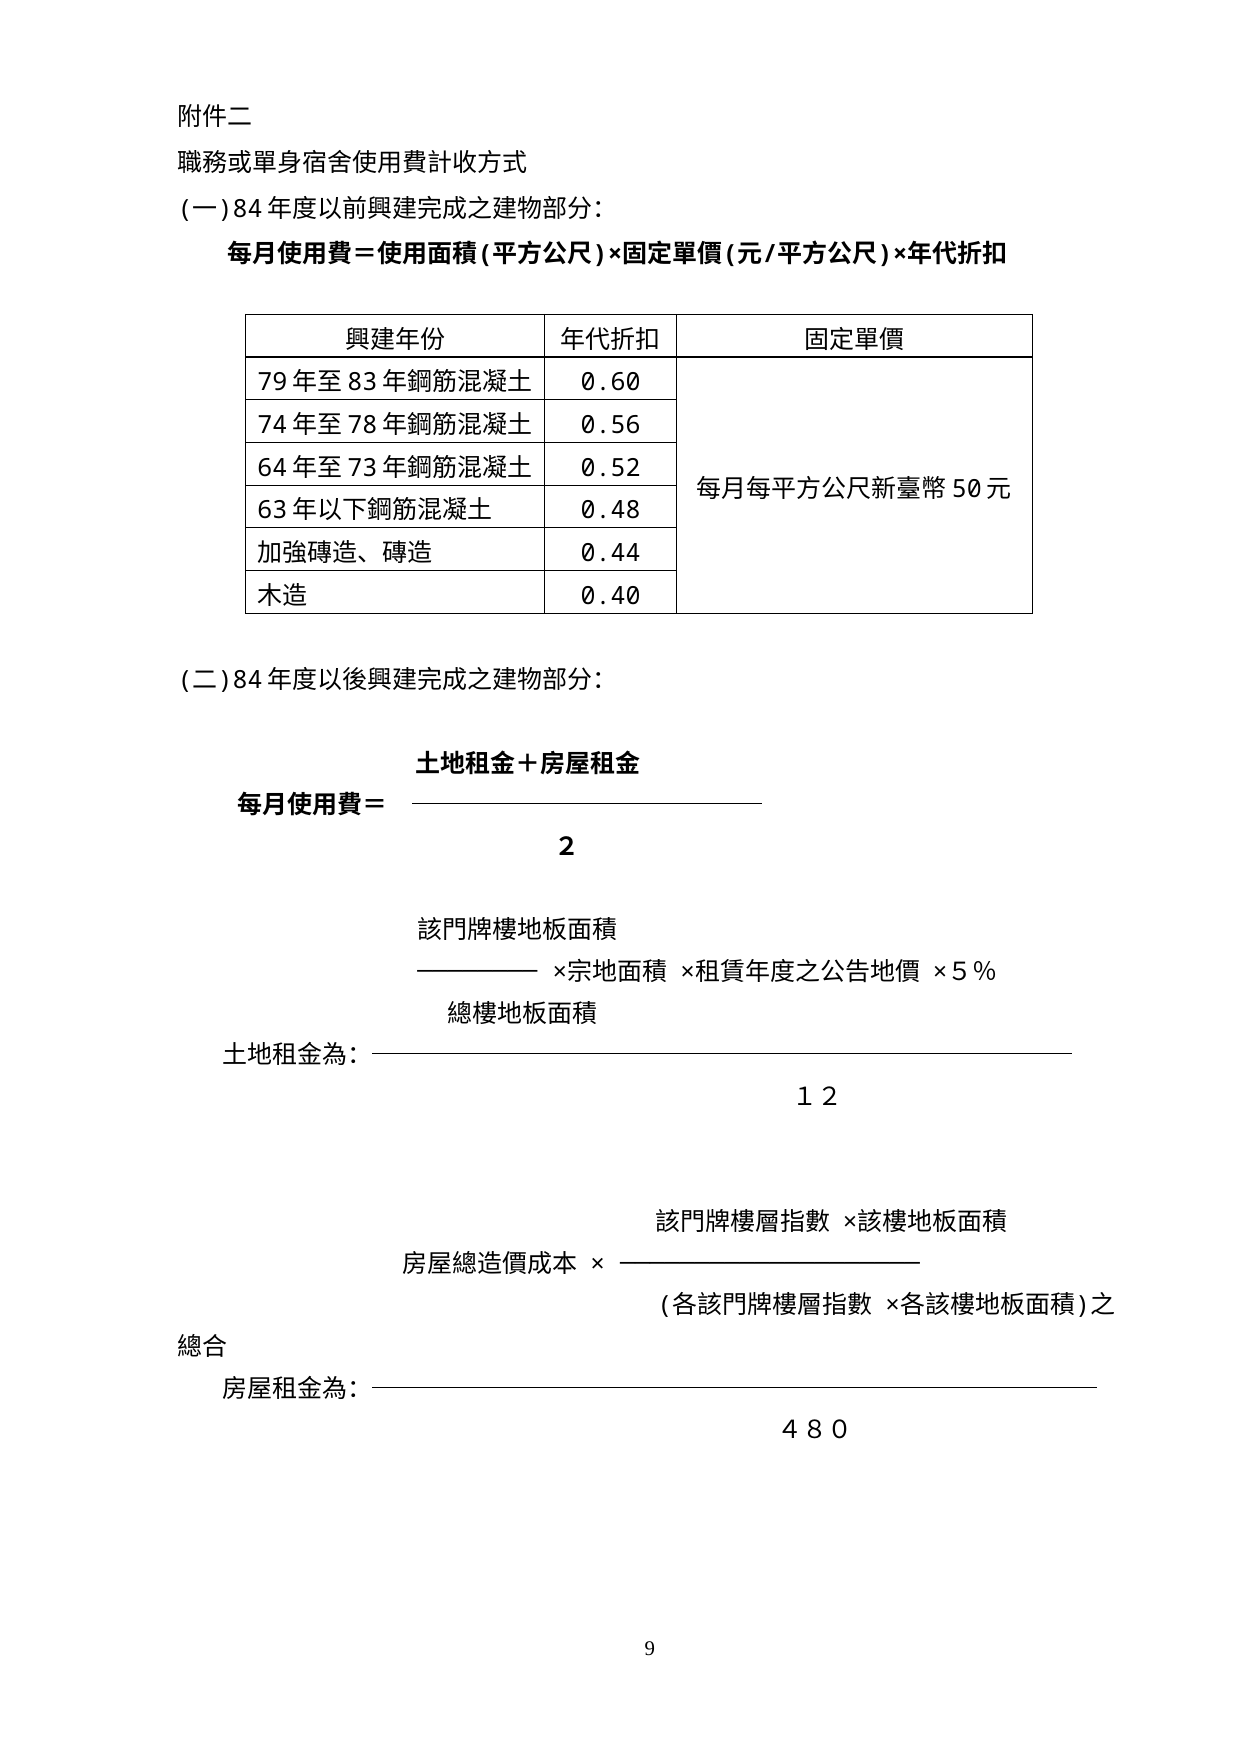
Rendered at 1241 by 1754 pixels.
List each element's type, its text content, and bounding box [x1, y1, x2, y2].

table_cell 79年至83年鋼筋混凝土 [246, 358, 544, 399]
text 該門牌樓層指數 ×該樓地板面積 [177, 1197, 1122, 1239]
text 每月使用費＝使用面積(平方公尺)×固定單價(元/平方公尺)×年代折扣 [177, 226, 1122, 272]
table_cell 加強磚造、磚造 [246, 528, 544, 570]
table_cell 0.40 [545, 571, 676, 613]
table_header 年代折扣 [545, 315, 676, 356]
text 總樓地板面積 [177, 989, 1122, 1030]
table_header 固定單價 [677, 315, 1032, 356]
table_cell 0.44 [545, 528, 676, 570]
text 房屋租金為：───────────────────────────── [177, 1364, 1122, 1405]
table_cell 0.56 [545, 400, 676, 442]
text 土地租金為：──────────────────────────── [177, 1030, 1122, 1072]
text １２ [177, 1072, 1122, 1114]
table_cell 0.52 [545, 443, 676, 484]
table_cell 63年以下鋼筋混凝土 [246, 486, 544, 527]
table_cell 0.48 [545, 486, 676, 527]
text 職務或單身宿舍使用費計收方式 [177, 134, 1122, 180]
text 附件二 [177, 89, 1122, 134]
table_cell 64年至73年鋼筋混凝土 [246, 443, 544, 484]
table_cell 木造 [246, 571, 544, 613]
text 土地租金＋房屋租金 [177, 739, 1122, 780]
text 房屋總造價成本 × ──────────────────── [177, 1239, 1122, 1280]
table_cell 74年至78年鋼筋混凝土 [246, 400, 544, 442]
text ４８０ [177, 1405, 1122, 1447]
text (二)84年度以後興建完成之建物部分： [177, 655, 1122, 697]
text (一)84年度以前興建完成之建物部分： [177, 180, 1122, 226]
table_header 興建年份 [246, 315, 544, 356]
table_cell 0.60 [545, 358, 676, 399]
text ──────── ×宗地面積 ×租賃年度之公告地價 ×５％ [177, 947, 1122, 989]
text 每月使用費＝ ────────────── ２ [177, 780, 1122, 864]
text 該門牌樓地板面積 [177, 905, 1122, 947]
text (各該門牌樓層指數 ×各該樓地板面積)之總合 [177, 1280, 1122, 1364]
table_cell 每月每平方公尺新臺幣50元 [677, 358, 1032, 613]
